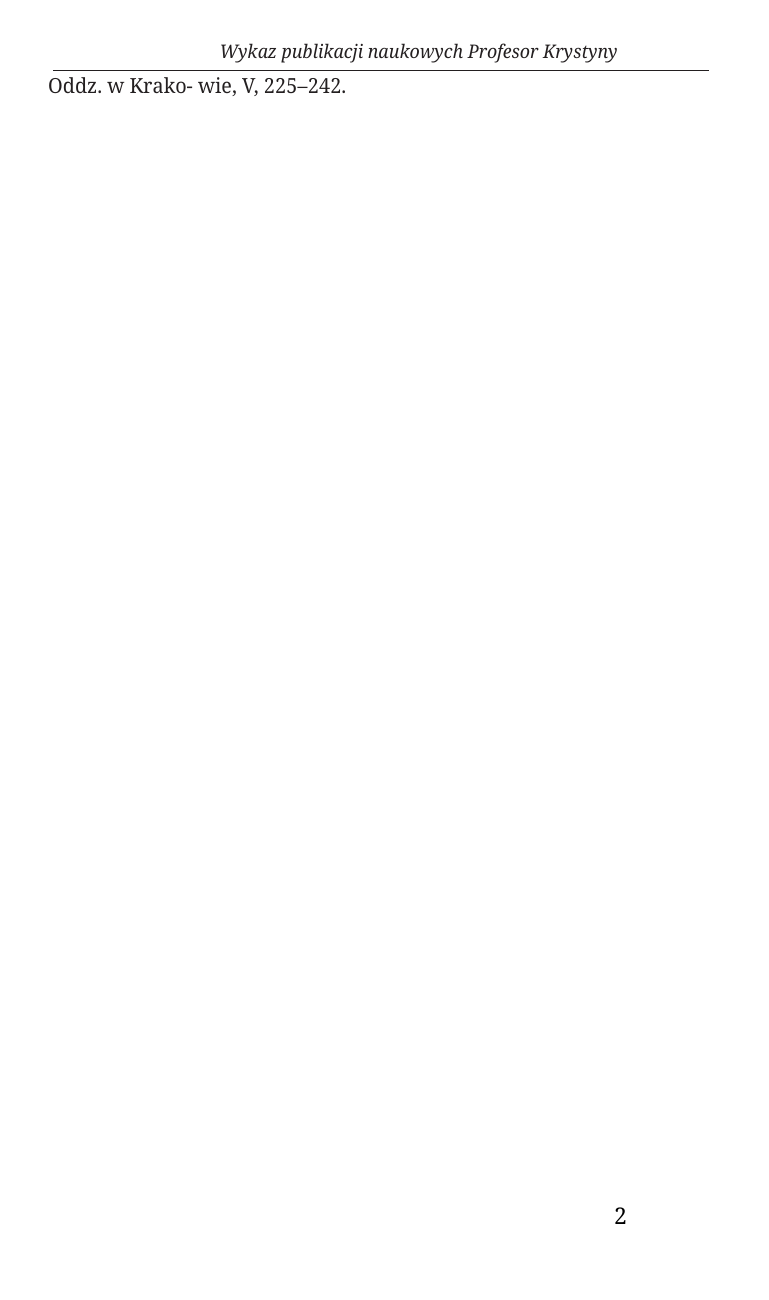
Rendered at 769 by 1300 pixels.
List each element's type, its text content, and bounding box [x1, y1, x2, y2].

list German K., 1976, Mikroregiony fizycznogeograficzne dorzecza Białej Dunaj- cowej, Studia Ośrodka Dokumentacji Fizjograficznej PAN Oddz. w Krako- wie, V, 225–242. [48, 71, 716, 99]
